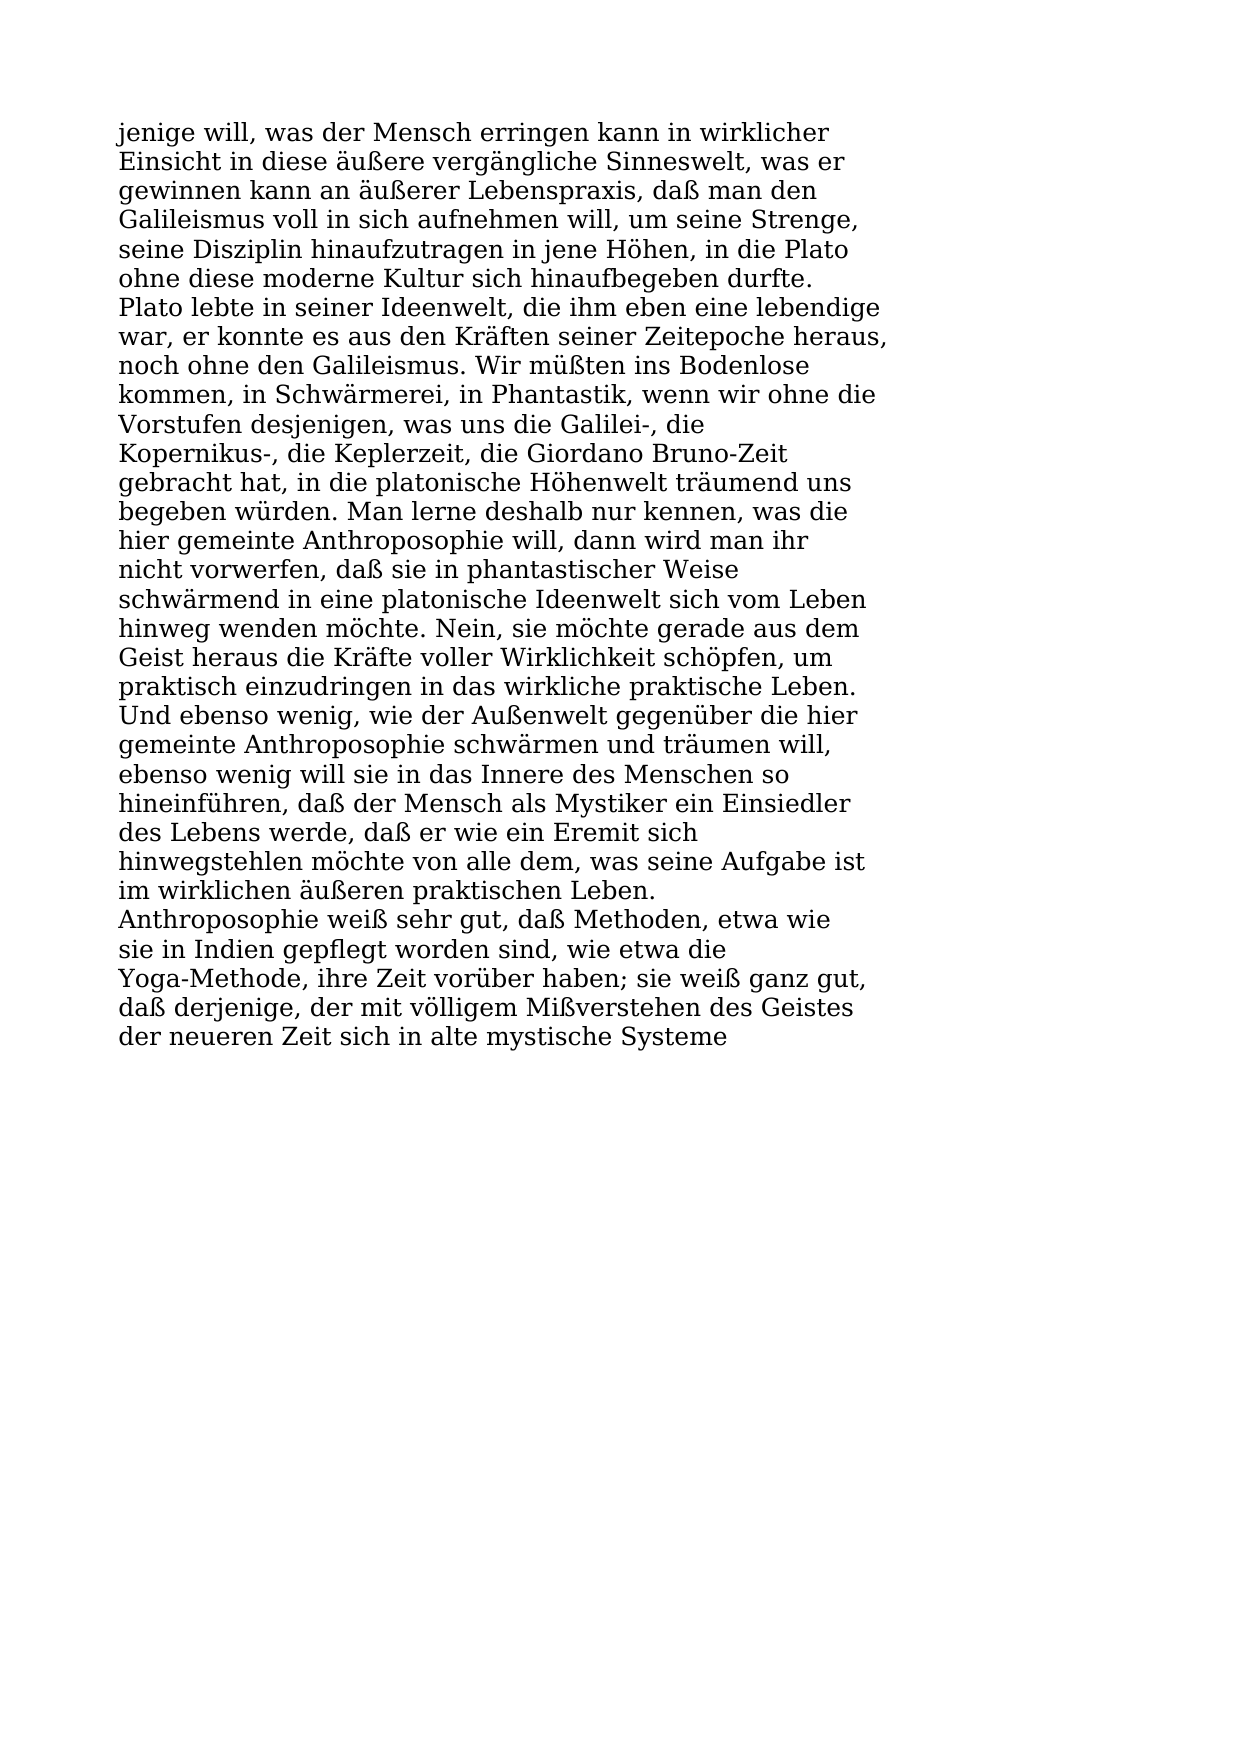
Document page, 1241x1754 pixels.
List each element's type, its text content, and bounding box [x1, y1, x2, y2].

text noch ohne den Galileismus. Wir müßten ins Bodenlose [118, 351, 1122, 381]
text hinwegstehlen möchte von alle dem, was seine Aufgabe ist [118, 847, 1122, 876]
text begeben würden. Man lerne deshalb nur kennen, was die [118, 497, 1122, 526]
text war, er konnte es aus den Kräften seiner Zeitepoche heraus, [118, 322, 1122, 351]
text hineinführen, daß der Mensch als Mystiker ein Einsiedler [118, 789, 1122, 818]
text Vorstufen desjenigen, was uns die Galilei-, die [118, 410, 1122, 439]
text des Lebens werde, daß er wie ein Eremit sich [118, 818, 1122, 847]
text der neueren Zeit sich in alte mystische Systeme [118, 1022, 1122, 1051]
text daß derjenige, der mit völligem Mißverstehen des Geistes [118, 993, 1122, 1022]
text praktisch einzudringen in das wirkliche praktische Leben. [118, 672, 1122, 701]
text Anthroposophie weiß sehr gut, daß Methoden, etwa wie [118, 906, 1122, 935]
text Und ebenso wenig, wie der Außenwelt gegenüber die hier [118, 701, 1122, 731]
text hier gemeinte Anthroposophie will, dann wird man ihr [118, 526, 1122, 556]
text hinweg wenden möchte. Nein, sie möchte gerade aus dem [118, 614, 1122, 643]
text ohne diese moderne Kultur sich hinaufbegeben durfte. [118, 264, 1122, 293]
text Geist heraus die Kräfte voller Wirklichkeit schöpfen, um [118, 643, 1122, 672]
text Galileismus voll in sich aufnehmen will, um seine Strenge, [118, 206, 1122, 235]
text kommen, in Schwärmerei, in Phantastik, wenn wir ohne die [118, 381, 1122, 410]
text gemeinte Anthroposophie schwärmen und träumen will, [118, 731, 1122, 760]
text jenige will, was der Mensch erringen kann in wirklicher [118, 118, 1122, 147]
text nicht vorwerfen, daß sie in phantastischer Weise [118, 556, 1122, 585]
text Einsicht in diese äußere vergängliche Sinneswelt, was er [118, 147, 1122, 176]
text Kopernikus-, die Keplerzeit, die Giordano Bruno-Zeit [118, 439, 1122, 468]
text seine Disziplin hinaufzutragen in jene Höhen, in die Plato [118, 235, 1122, 264]
text schwärmend in eine platonische Ideenwelt sich vom Leben [118, 585, 1122, 614]
text sie in Indien gepflegt worden sind, wie etwa die [118, 935, 1122, 964]
text Plato lebte in seiner Ideenwelt, die ihm eben eine lebendige [118, 293, 1122, 322]
text im wirklichen äußeren praktischen Leben. [118, 876, 1122, 906]
text gewinnen kann an äußerer Lebenspraxis, daß man den [118, 176, 1122, 206]
text gebracht hat, in die platonische Höhenwelt träumend uns [118, 468, 1122, 497]
text ebenso wenig will sie in das Innere des Menschen so [118, 760, 1122, 789]
text Yoga-Methode, ihre Zeit vorüber haben; sie weiß ganz gut, [118, 964, 1122, 993]
